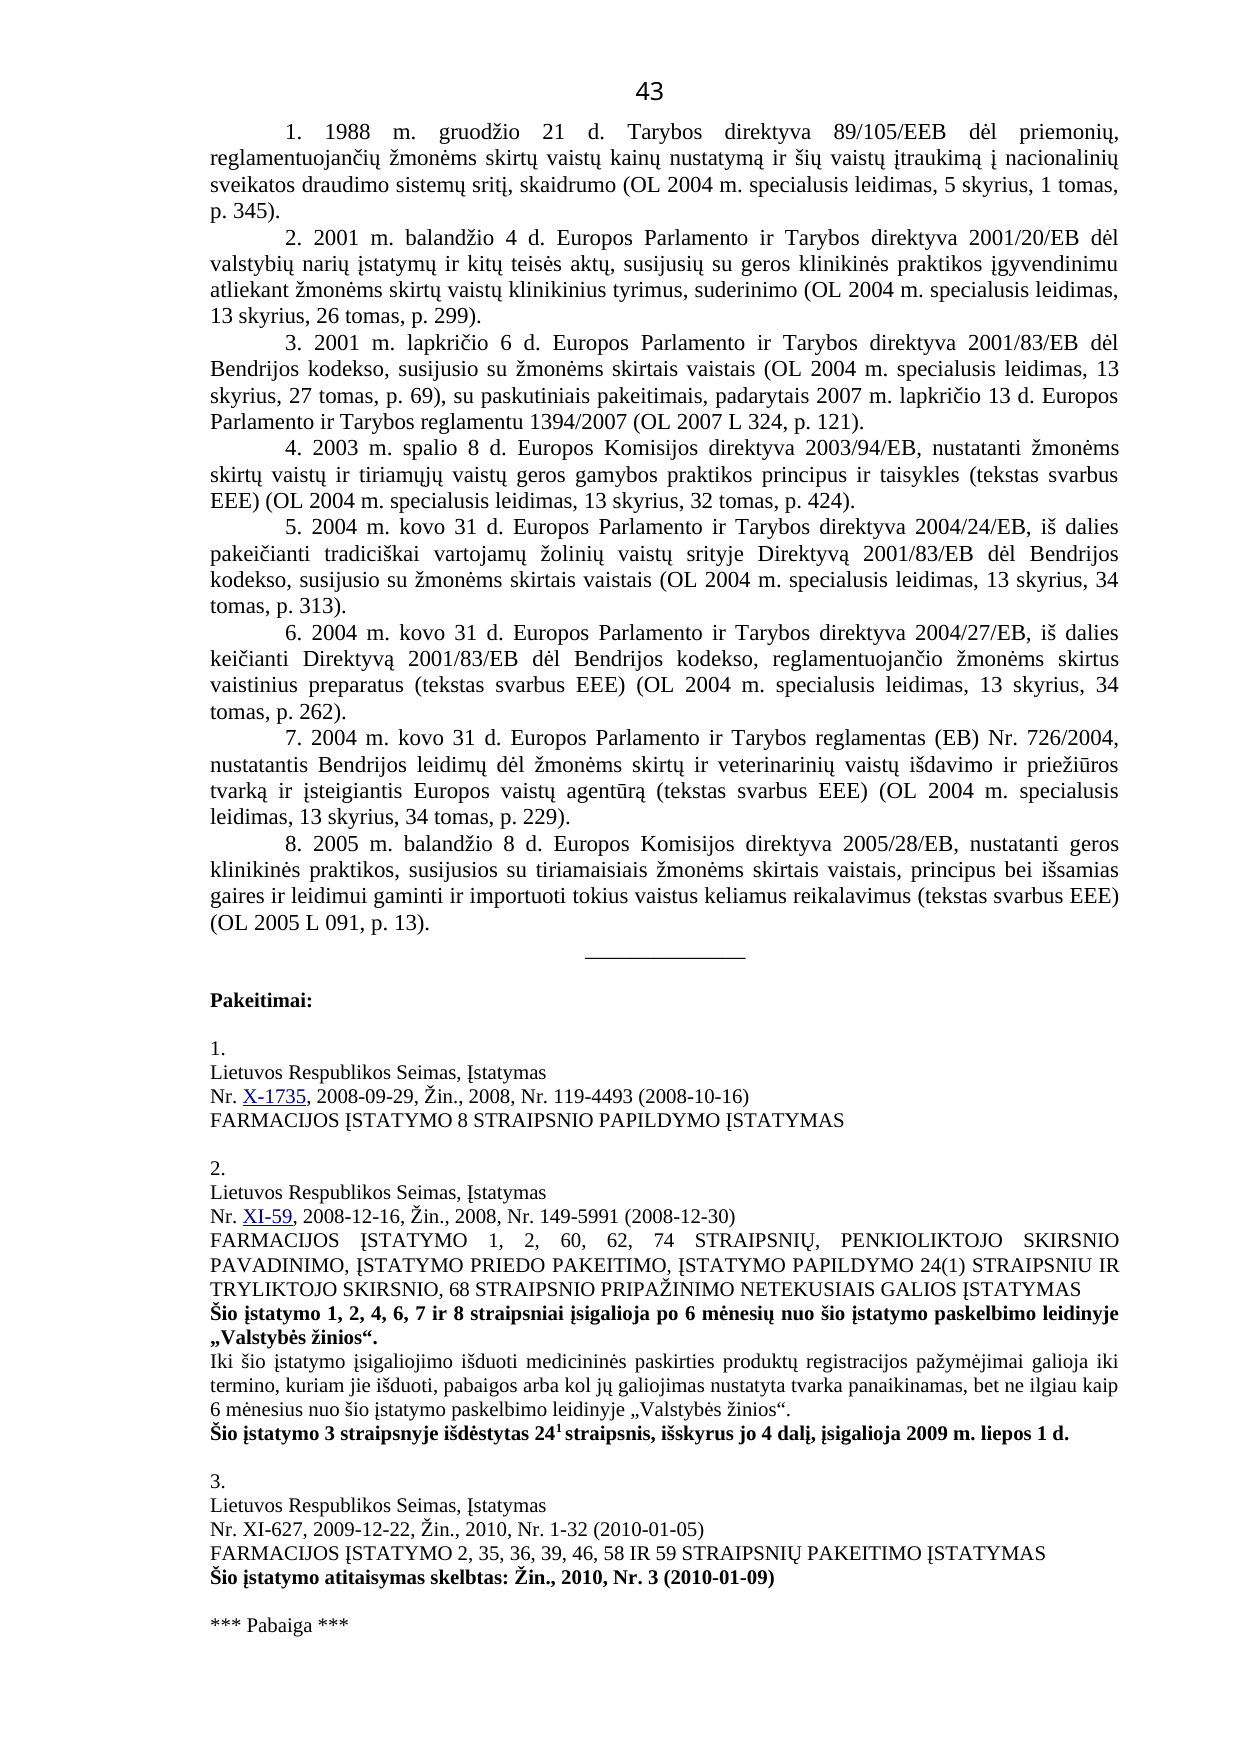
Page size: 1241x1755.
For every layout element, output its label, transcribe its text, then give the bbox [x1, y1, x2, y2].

text Lietuvos Respublikos Seimas, Įstatymas [210, 1060, 1120, 1084]
text 1. [210, 1036, 1120, 1060]
text 2. 2001 m. balandžio 4 d. Europos Parlamento ir Tarybos direktyva 2001/20/EB dėl valstybių narių įstatymų ir kitų teisės aktų, susijusių su geros klinikinės praktikos įgyvendinimu atliekant žmonėms skirtų vaistų klinikinius tyrimus, suderinimo (OL 2004 m. specialusis leidimas, 13 skyrius, 26 tomas, p. 299). [210, 223, 1120, 329]
text FARMACIJOS ĮSTATYMO 1, 2, 60, 62, 74 STRAIPSNIŲ, PENKIOLIKTOJO SKIRSNIO PAVADINIMO, ĮSTATYMO PRIEDO PAKEITIMO, ĮSTATYMO PAPILDYMO 24(1) STRAIPSNIU IR TRYLIKTOJO SKIRSNIO, 68 STRAIPSNIO PRIPAŽINIMO NETEKUSIAIS GALIOS ĮSTATYMAS [210, 1228, 1120, 1301]
text Lietuvos Respublikos Seimas, Įstatymas [210, 1180, 1120, 1204]
text FARMACIJOS ĮSTATYMO 8 STRAIPSNIO PAPILDYMO ĮSTATYMAS [210, 1108, 1120, 1132]
text 1. 1988 m. gruodžio 21 d. Tarybos direktyva 89/105/EEB dėl priemonių, reglamentuojančių žmonėms skirtų vaistų kainų nustatymą ir šių vaistų įtraukimą į nacionalinių sveikatos draudimo sistemų sritį, skaidrumo (OL 2004 m. specialusis leidimas, 5 skyrius, 1 tomas, p. 345). [210, 118, 1120, 223]
text Šio įstatymo 3 straipsnyje išdėstytas 241 straipsnis, išskyrus jo 4 dalį, įsigalioja 2009 m. liepos 1 d. [210, 1421, 1120, 1445]
text *** Pabaiga *** [210, 1613, 1120, 1637]
text ______________ [210, 935, 1120, 961]
text 7. 2004 m. kovo 31 d. Europos Parlamento ir Tarybos reglamentas (EB) Nr. 726/2004, nustatantis Bendrijos leidimų dėl žmonėms skirtų ir veterinarinių vaistų išdavimo ir priežiūros tvarką ir įsteigiantis Europos vaistų agentūrą (tekstas svarbus EEE) (OL 2004 m. specialusis leidimas, 13 skyrius, 34 tomas, p. 229). [210, 724, 1120, 830]
text 3. [210, 1469, 1120, 1493]
text Nr. XI-627, 2009-12-22, Žin., 2010, Nr. 1-32 (2010-01-05) [210, 1517, 1120, 1541]
text Lietuvos Respublikos Seimas, Įstatymas [210, 1493, 1120, 1517]
text 2. [210, 1156, 1120, 1180]
text FARMACIJOS ĮSTATYMO 2, 35, 36, 39, 46, 58 IR 59 STRAIPSNIŲ PAKEITIMO ĮSTATYMAS [210, 1541, 1120, 1565]
text Pakeitimai: [210, 988, 1120, 1012]
text 6. 2004 m. kovo 31 d. Europos Parlamento ir Tarybos direktyva 2004/27/EB, iš dalies keičianti Direktyvą 2001/83/EB dėl Bendrijos kodekso, reglamentuojančio žmonėms skirtus vaistinius preparatus (tekstas svarbus EEE) (OL 2004 m. specialusis leidimas, 13 skyrius, 34 tomas, p. 262). [210, 619, 1120, 724]
text 5. 2004 m. kovo 31 d. Europos Parlamento ir Tarybos direktyva 2004/24/EB, iš dalies pakeičianti tradiciškai vartojamų žolinių vaistų srityje Direktyvą 2001/83/EB dėl Bendrijos kodekso, susijusio su žmonėms skirtais vaistais (OL 2004 m. specialusis leidimas, 13 skyrius, 34 tomas, p. 313). [210, 513, 1120, 619]
text 8. 2005 m. balandžio 8 d. Europos Komisijos direktyva 2005/28/EB, nustatanti geros klinikinės praktikos, susijusios su tiriamaisiais žmonėms skirtais vaistais, principus bei išsamias gaires ir leidimui gaminti ir importuoti tokius vaistus keliamus reikalavimus (tekstas svarbus EEE) (OL 2005 L 091, p. 13). [210, 830, 1120, 935]
text 4. 2003 m. spalio 8 d. Europos Komisijos direktyva 2003/94/EB, nustatanti žmonėms skirtų vaistų ir tiriamųjų vaistų geros gamybos praktikos principus ir taisykles (tekstas svarbus EEE) (OL 2004 m. specialusis leidimas, 13 skyrius, 32 tomas, p. 424). [210, 434, 1120, 513]
text Šio įstatymo atitaisymas skelbtas: Žin., 2010, Nr. 3 (2010-01-09) [210, 1565, 1120, 1589]
subtitle Iki šio įstatymo įsigaliojimo išduoti medicininės paskirties produktų registracijos pažymėjimai galioja iki termino, kuriam jie išduoti, pabaigos arba kol jų galiojimas nustatyta tvarka panaikinamas, bet ne ilgiau kaip 6 mėnesius nuo šio įstatymo paskelbimo leidinyje „Valstybės žinios“. [210, 1349, 1120, 1421]
text Nr. X-1735, 2008-09-29, Žin., 2008, Nr. 119-4493 (2008-10-16) [210, 1084, 1120, 1108]
text 3. 2001 m. lapkričio 6 d. Europos Parlamento ir Tarybos direktyva 2001/83/EB dėl Bendrijos kodekso, susijusio su žmonėms skirtais vaistais (OL 2004 m. specialusis leidimas, 13 skyrius, 27 tomas, p. 69), su paskutiniais pakeitimais, padarytais 2007 m. lapkričio 13 d. Europos Parlamento ir Tarybos reglamentu 1394/2007 (OL 2007 L 324, p. 121). [210, 329, 1120, 434]
subtitle Šio įstatymo 1, 2, 4, 6, 7 ir 8 straipsniai įsigalioja po 6 mėnesių nuo šio įstatymo paskelbimo leidinyje „Valstybės žinios“. [210, 1301, 1120, 1349]
text Nr. XI-59, 2008-12-16, Žin., 2008, Nr. 149-5991 (2008-12-30) [210, 1204, 1120, 1228]
